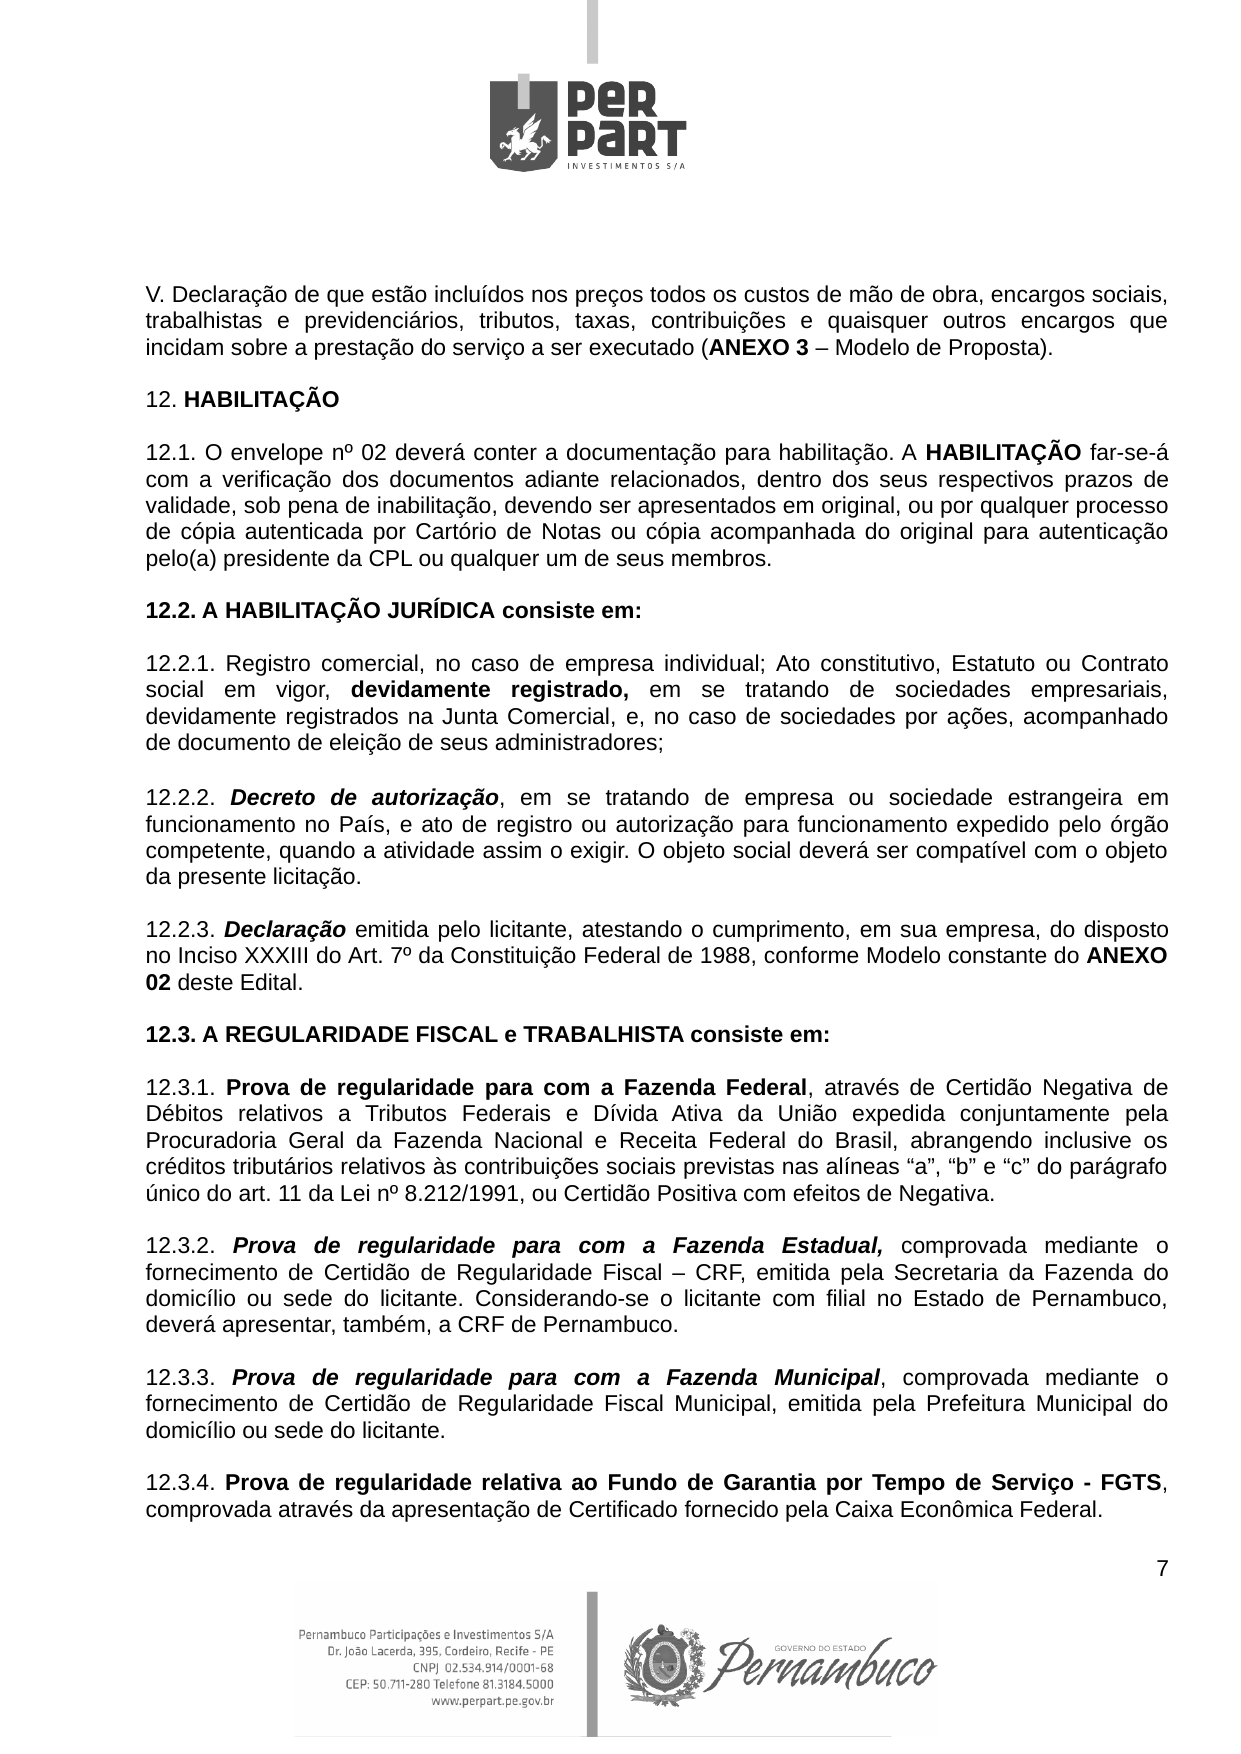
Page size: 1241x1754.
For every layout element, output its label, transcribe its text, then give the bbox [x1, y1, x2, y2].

text 12.3. A REGULARIDADE FISCAL e TRABALHISTA consiste em: [145, 1021, 1169, 1048]
text 12. HABILITAÇÃO [145, 386, 1169, 413]
text 12.1. O envelope nº 02 deverá conter a documentação para habilitação. A HABILITAÇÃO far-se-á com a verificação dos documentos adiante relacionados, dentro dos seus respectivos prazos de validade, sob pena de inabilitação, devendo ser apresentados em original, ou por qualquer processo de cópia autenticada por Cartório de Notas ou cópia acompanhada do original para autenticação pelo(a) presidente da CPL ou qualquer um de seus membros. [145, 439, 1169, 571]
text 12.2. A HABILITAÇÃO JURÍDICA consiste em: [145, 597, 1169, 624]
text 12.3.2. Prova de regularidade para com a Fazenda Estadual, comprovada mediante o fornecimento de Certidão de Regularidade Fiscal – CRF, emitida pela Secretaria da Fazenda do domicílio ou sede do licitante. Considerando-se o licitante com filial no Estado de Pernambuco, deverá apresentar, também, a CRF de Pernambuco. [145, 1232, 1169, 1338]
text 12.2.1. Registro comercial, no caso de empresa individual; Ato constitutivo, Estatuto ou Contrato social em vigor, devidamente registrado, em se tratando de sociedades empresariais, devidamente registrados na Junta Comercial, e, no caso de sociedades por ações, acompanhado de documento de eleição de seus administradores; [145, 650, 1169, 755]
text 12.2.2. Decreto de autorização, em se tratando de empresa ou sociedade estrangeira em funcionamento no País, e ato de registro ou autorização para funcionamento expedido pelo órgão competente, quando a atividade assim o exigir. O objeto social deverá ser compatível com o objeto da presente licitação. [145, 784, 1169, 889]
text 12.3.3. Prova de regularidade para com a Fazenda Municipal, comprovada mediante o fornecimento de Certidão de Regularidade Fiscal Municipal, emitida pela Prefeitura Municipal do domicílio ou sede do licitante. [145, 1364, 1169, 1443]
list V. Declaração de que estão incluídos nos preços todos os custos de mão de obra, encargos sociais, trabalhistas e previdenciários, tributos, taxas, contribuições e quaisquer outros encargos que incidam sobre a prestação do serviço a ser executado (ANEXO 3 – Modelo de Proposta). [145, 281, 1169, 360]
text 12.3.1. Prova de regularidade para com a Fazenda Federal, através de Certidão Negativa de Débitos relativos a Tributos Federais e Dívida Ativa da União expedida conjuntamente pela Procuradoria Geral da Fazenda Nacional e Receita Federal do Brasil, abrangendo inclusive os créditos tributários relativos às contribuições sociais previstas nas alíneas “a”, “b” e “c” do parágrafo único do art. 11 da Lei nº 8.212/1991, ou Certidão Positiva com efeitos de Negativa. [145, 1074, 1169, 1206]
picture [294, 1582, 939, 1737]
text 12.2.3. Declaração emitida pelo licitante, atestando o cumprimento, em sua empresa, do disposto no Inciso XXXIII do Art. 7º da Constituição Federal de 1988, conforme Modelo constante do ANEXO 02 deste Edital. [145, 916, 1169, 995]
text 12.3.4. Prova de regularidade relativa ao Fundo de Garantia por Tempo de Serviço - FGTS, comprovada através da apresentação de Certificado fornecido pela Caixa Econômica Federal. [145, 1469, 1169, 1522]
